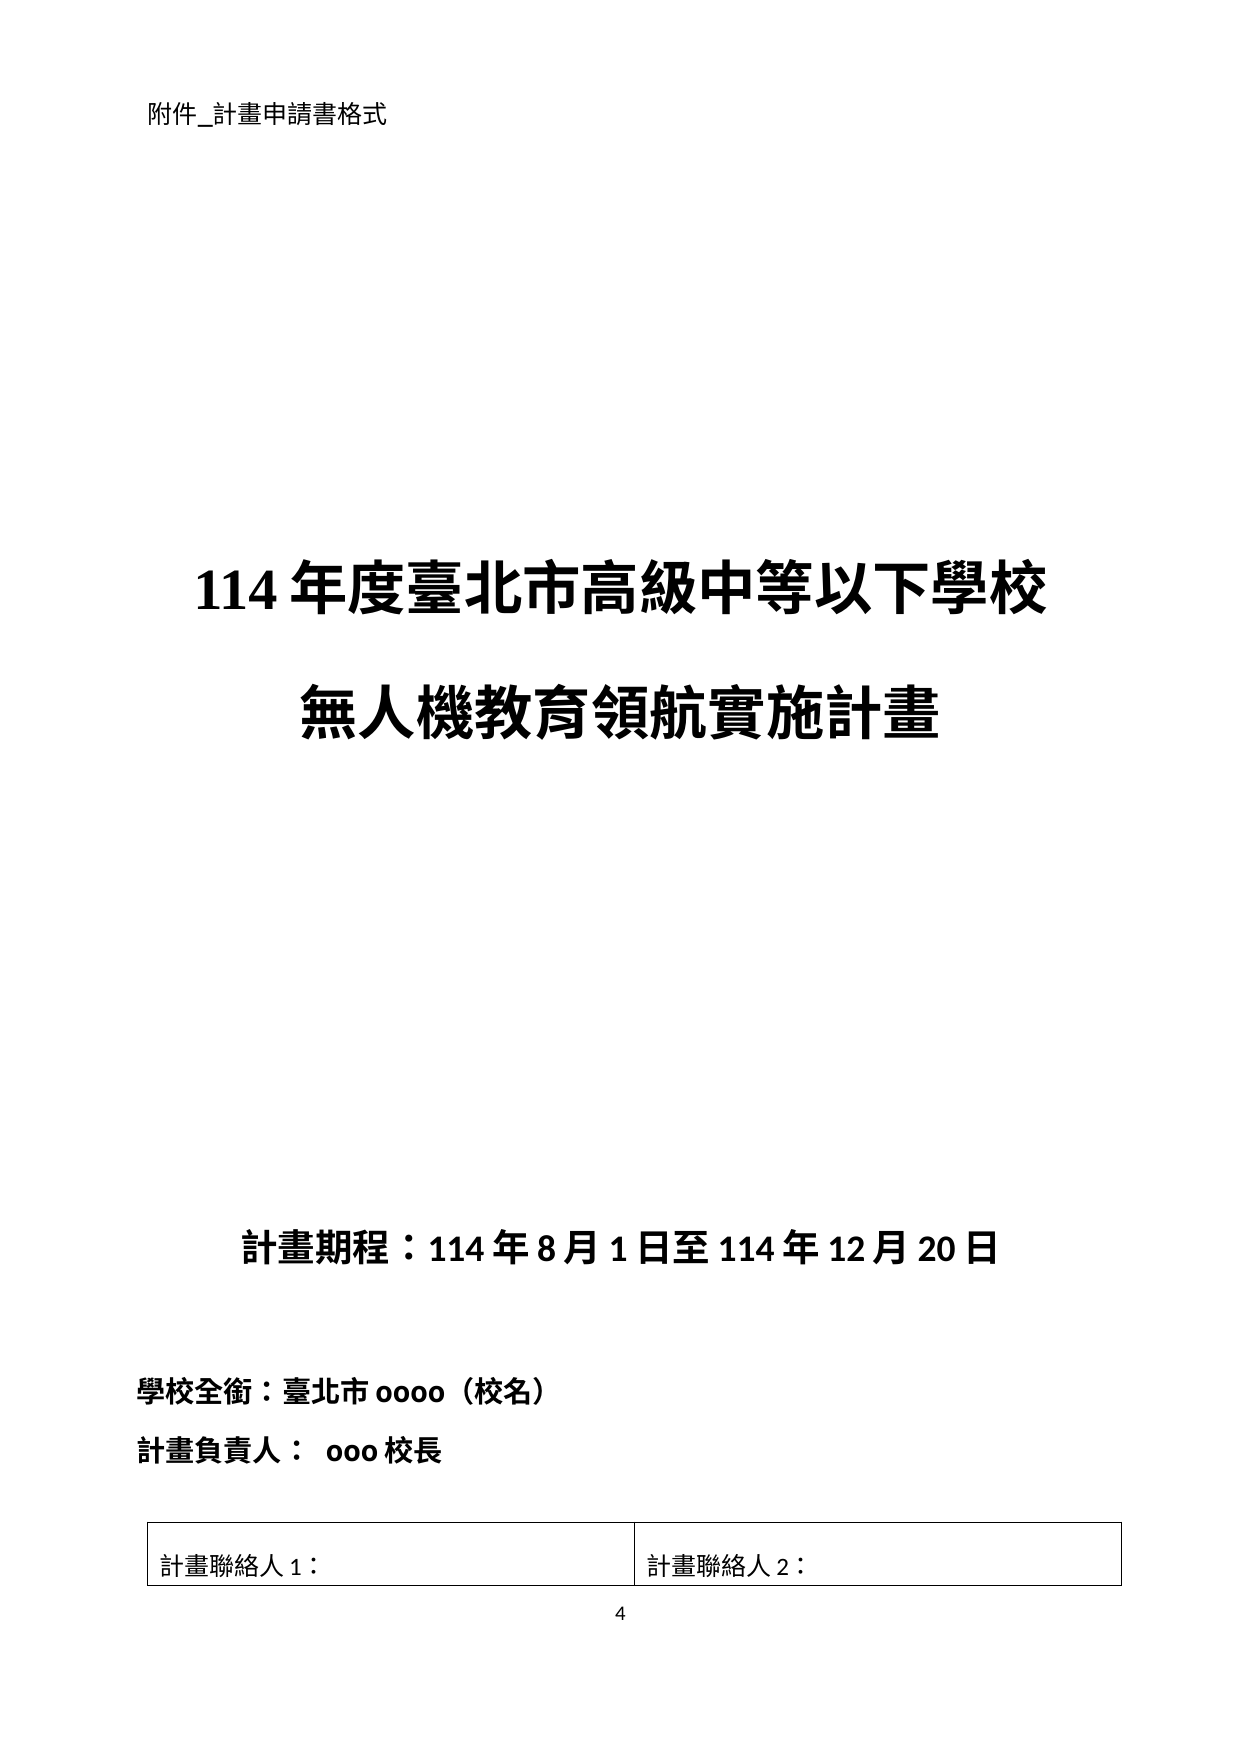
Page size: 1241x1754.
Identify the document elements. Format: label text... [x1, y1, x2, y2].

text 學校全銜：臺北市oooo（校名） [136, 1368, 1092, 1411]
text 附件_計畫申請書格式 [148, 94, 1092, 130]
text 計畫期程：114年8月1日至114年12月20日 [148, 1203, 1092, 1266]
text 114年度臺北市高級中等以下學校 無人機教育領航實施計畫 [148, 511, 1092, 761]
table_header 計畫聯絡人1： [148, 1523, 634, 1585]
text 計畫負責人： ooo校長 [136, 1428, 1092, 1470]
table_header 計畫聯絡人2： [635, 1523, 1121, 1585]
